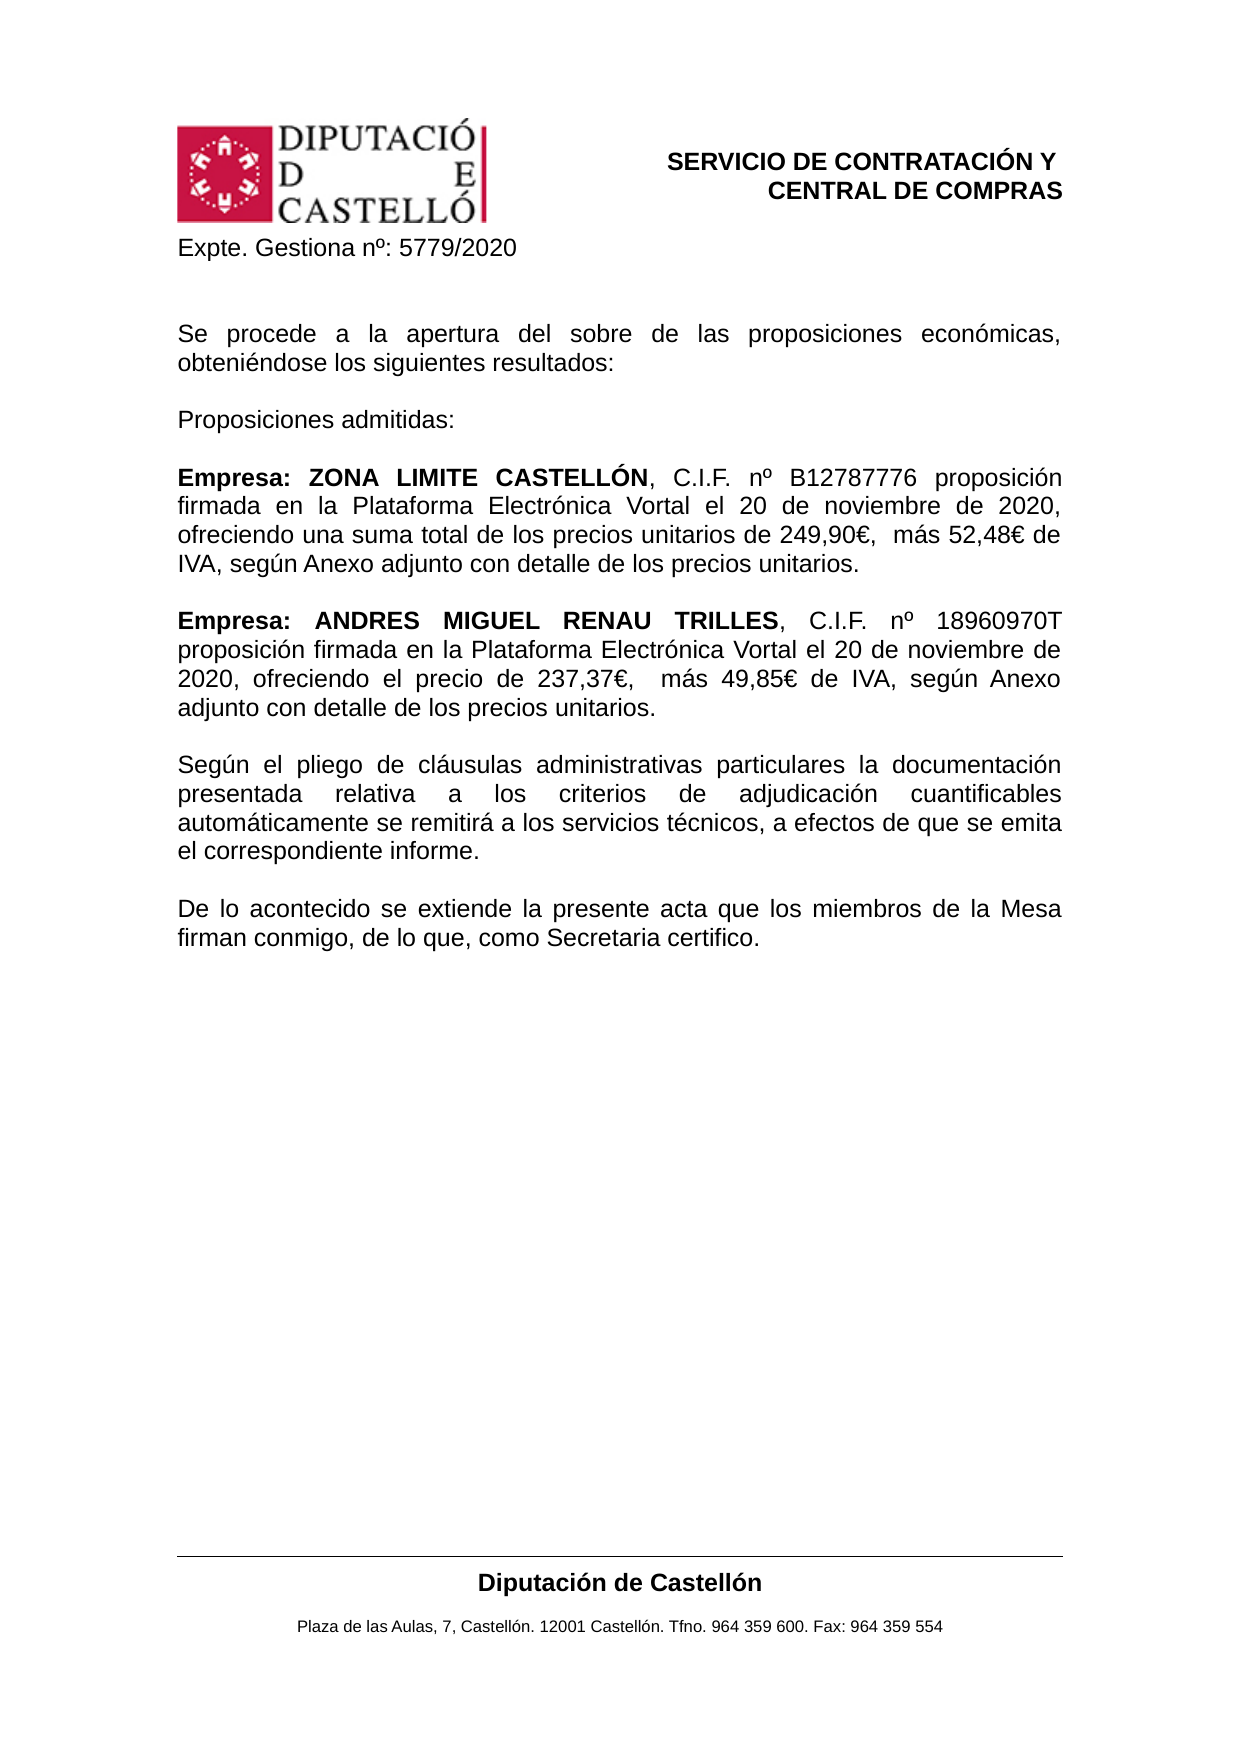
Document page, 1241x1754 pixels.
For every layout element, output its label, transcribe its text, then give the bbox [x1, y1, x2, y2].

text De lo acontecido se extiende la presente acta que los miembros de la Mesa firman conmigo, de lo que, como Secretaria certifico. [177, 894, 1063, 951]
text Empresa: ANDRES MIGUEL RENAU TRILLES, C.I.F. nº 18960970T proposición firmada en la Plataforma Electrónica Vortal el 20 de noviembre de 2020, ofreciendo el precio de 237,37€, más 49,85€ de IVA, según Anexo adjunto con detalle de los precios unitarios. [177, 606, 1063, 721]
text Se procede a la apertura del sobre de las proposiciones económicas, obteniéndose los siguientes resultados: [177, 319, 1063, 376]
text Proposiciones admitidas: [177, 405, 1063, 434]
text Empresa: ZONA LIMITE CASTELLÓN, C.I.F. nº B12787776 proposición firmada en la Plataforma Electrónica Vortal el 20 de noviembre de 2020, ofreciendo una suma total de los precios unitarios de 249,90€, más 52,48€ de IVA, según Anexo adjunto con detalle de los precios unitarios. [177, 462, 1063, 577]
picture [177, 118, 487, 223]
text Según el pliego de cláusulas administrativas particulares la documentación presentada relativa a los criterios de adjudicación cuantificables automáticamente se remitirá a los servicios técnicos, a efectos de que se emita el correspondiente informe. [177, 750, 1063, 865]
